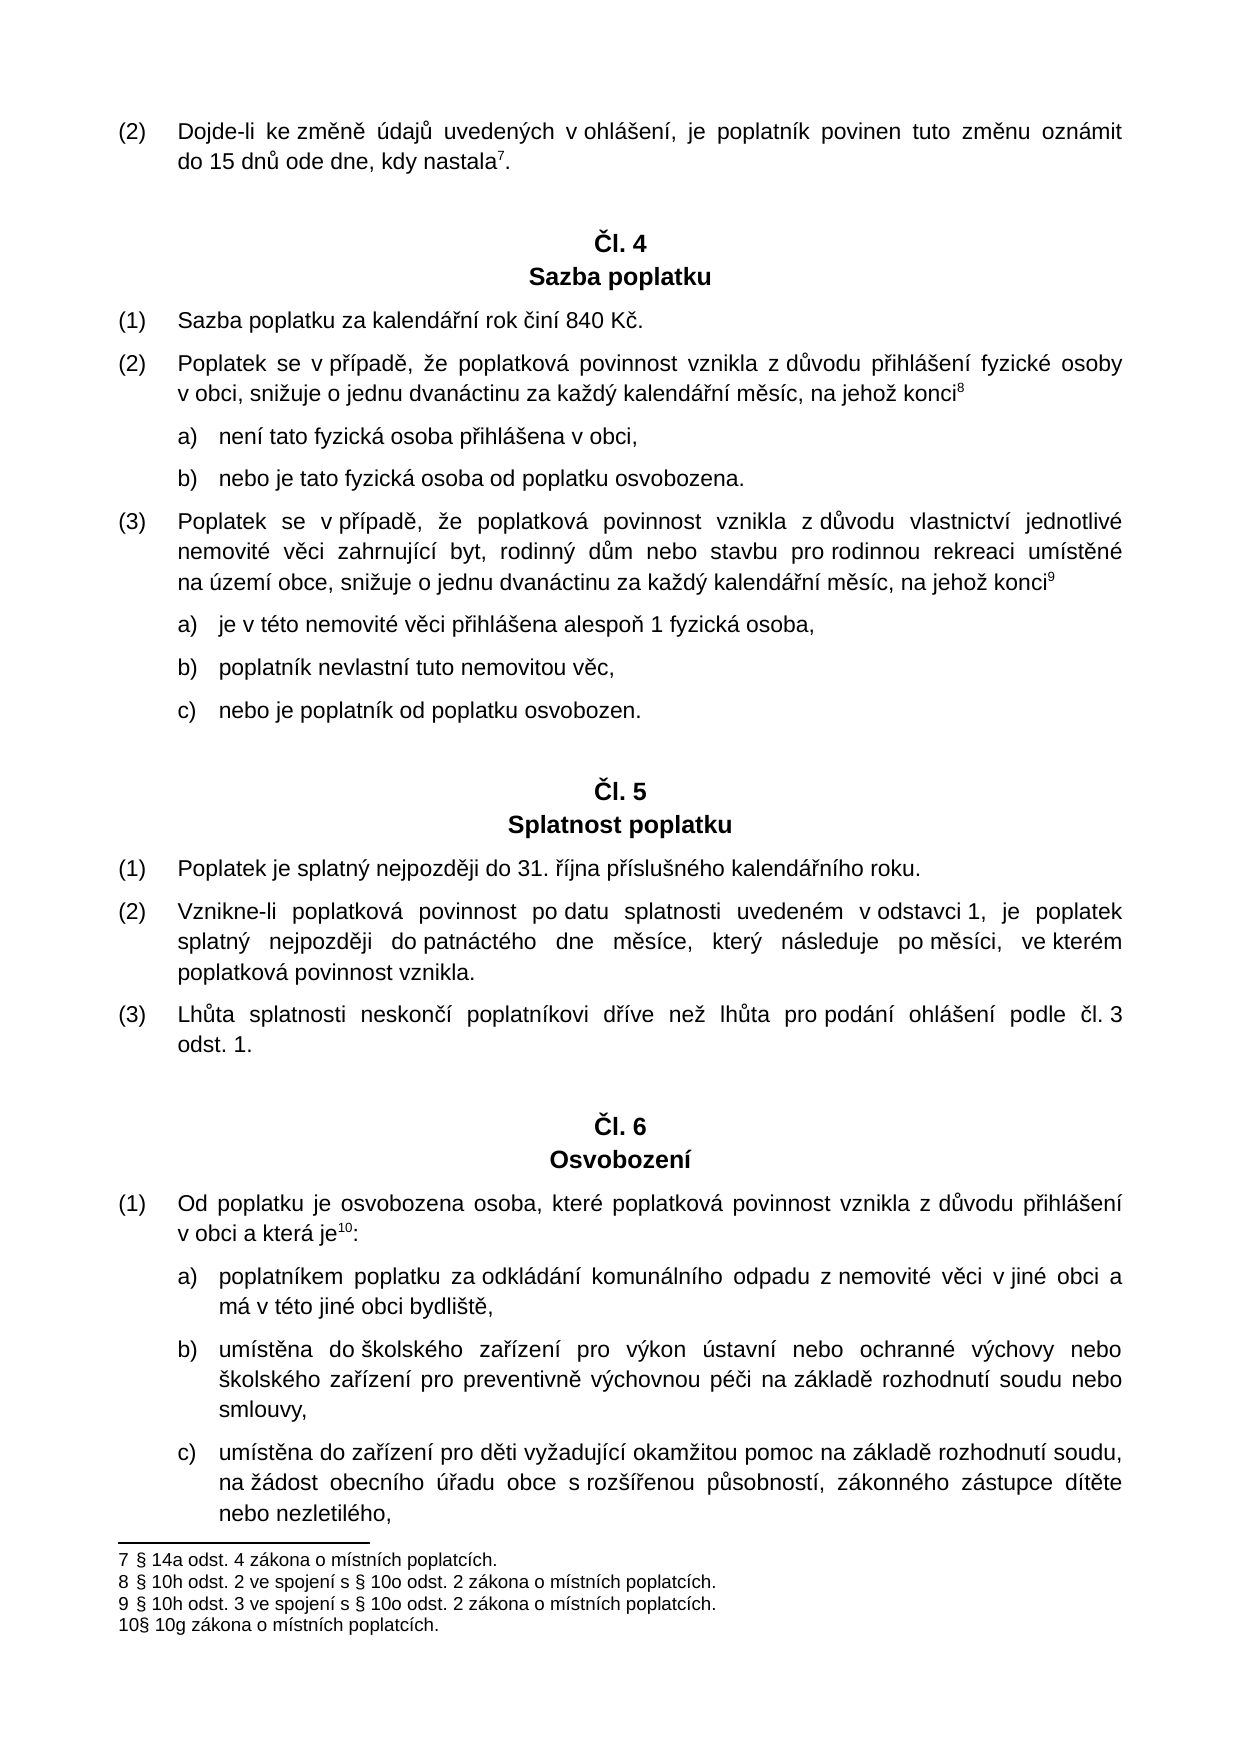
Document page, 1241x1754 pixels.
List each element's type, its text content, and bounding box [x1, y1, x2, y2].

list Poplatek se v případě, že poplatková povinnost vznikla z důvodu vlastnictví jednotlivé nemovité věci zahrnující byt, rodinný dům nebo stavbu pro rodinnou rekreaci umístěné na území obce, snižuje o jednu dvanáctinu za každý kalendářní měsíc, na jehož konci [118, 508, 1122, 595]
list § 14a odst. 4 zákona o místních poplatcích. [118, 1549, 1122, 1571]
list poplatník nevlastní tuto nemovitou věc, [177, 654, 1122, 680]
list § 10g zákona o místních poplatcích. [118, 1614, 1122, 1635]
list Poplatek se v případě, že poplatková povinnost vznikla z důvodu přihlášení fyzické osoby v obci, snižuje o jednu dvanáctinu za každý kalendářní měsíc, na jehož konci [118, 350, 1122, 406]
list Od poplatku je osvobozena osoba, které poplatková povinnost vznikla z důvodu přihlášení v obci a která je: [118, 1190, 1122, 1247]
list Lhůta splatnosti neskončí poplatníkovi dříve než lhůta pro podání ohlášení podle čl. 3 odst. 1. [118, 1001, 1122, 1058]
list nebo je tato fyzická osoba od poplatku osvobozena. [177, 465, 1122, 492]
list nebo je poplatník od poplatku osvobozen. [177, 697, 1122, 723]
subtitle Čl. 6 Osvobození [118, 1112, 1122, 1173]
list poplatníkem poplatku za odkládání komunálního odpadu z nemovité věci v jiné obci a má v této jiné obci bydliště, [177, 1263, 1122, 1320]
list Vznikne-li poplatková povinnost po datu splatnosti uvedeném v odstavci 1, je poplatek splatný nejpozději do patnáctého dne měsíce, který následuje po měsíci, ve kterém poplatková povinnost vznikla. [118, 898, 1122, 985]
list § 10h odst. 2 ve spojení s § 10o odst. 2 zákona o místních poplatcích. [118, 1571, 1122, 1592]
list § 10h odst. 3 ve spojení s § 10o odst. 2 zákona o místních poplatcích. [118, 1592, 1122, 1614]
list umístěna do školského zařízení pro výkon ústavní nebo ochranné výchovy nebo školského zařízení pro preventivně výchovnou péči na základě rozhodnutí soudu nebo smlouvy, [177, 1336, 1122, 1423]
subtitle Čl. 5 Splatnost poplatku [118, 777, 1122, 839]
list není tato fyzická osoba přihlášena v obci, [177, 423, 1122, 449]
list je v této nemovité věci přihlášena alespoň 1 fyzická osoba, [177, 611, 1122, 638]
list Poplatek je splatný nejpozději do 31. října příslušného kalendářního roku. [118, 855, 1122, 882]
list umístěna do zařízení pro děti vyžadující okamžitou pomoc na základě rozhodnutí soudu, na žádost obecního úřadu obce s rozšířenou působností, zákonného zástupce dítěte nebo nezletilého, [177, 1439, 1122, 1526]
subtitle Čl. 4 Sazba poplatku [118, 228, 1122, 290]
list Sazba poplatku za kalendářní rok činí 840 Kč. [118, 307, 1122, 333]
list Dojde-li ke změně údajů uvedených v ohlášení, je poplatník povinen tuto změnu oznámit do 15 dnů ode dne, kdy nastala. [118, 118, 1122, 175]
